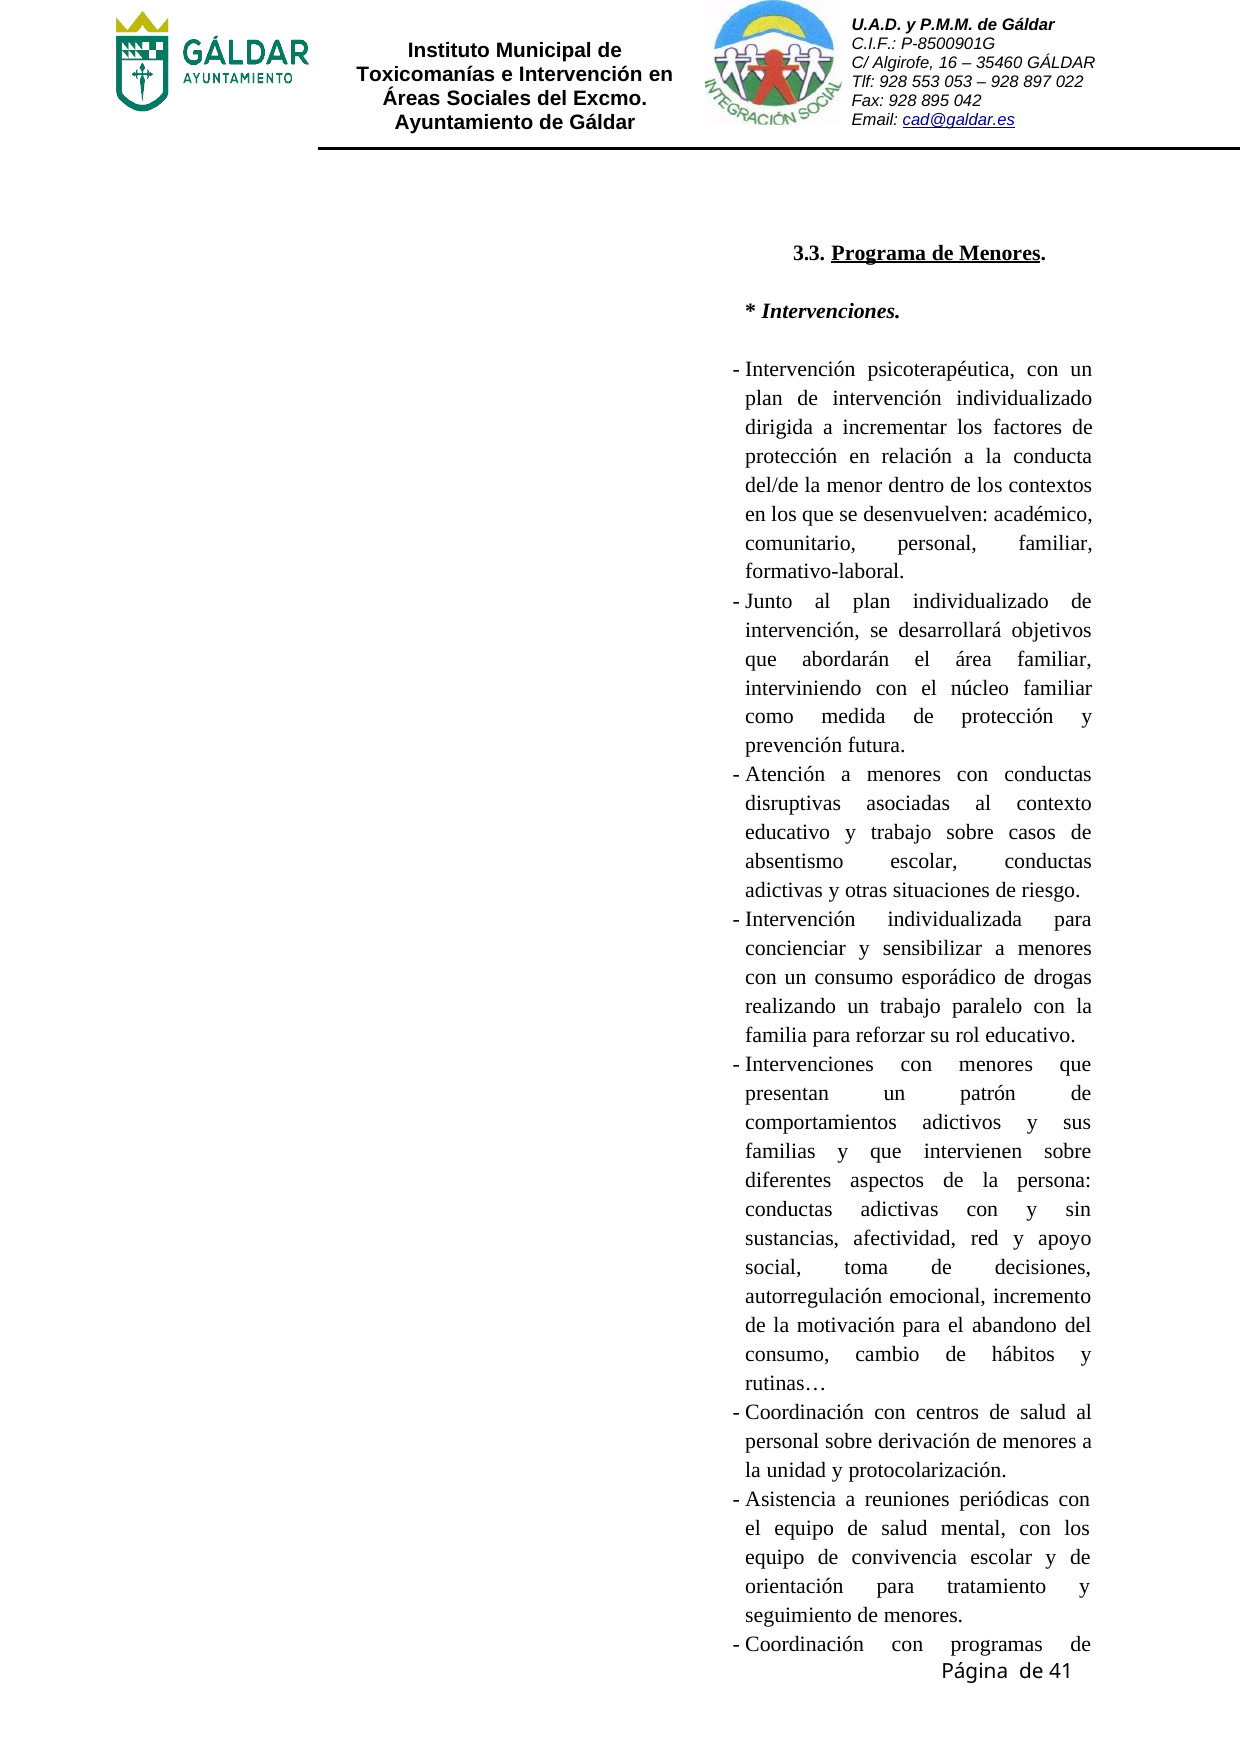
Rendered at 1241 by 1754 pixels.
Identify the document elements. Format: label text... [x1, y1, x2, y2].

text * Intervenciones. [745, 298, 1109, 323]
text C/ Algirofe, 16 – 35460 GÁLDAR [851, 53, 1109, 72]
list Atención a menores con conductas disruptivas asociadas al contexto educativo y trabajo sobre casos de absentismo escolar, conductas adictivas y otras situaciones de riesgo. [732, 761, 1092, 902]
list Intervención psicoterapéutica, con un plan de intervención individualizado dirigida a incrementar los factores de protección en relación a la conducta del/de la menor dentro de los contextos en los que se desenvuelven: académico, comunitario, personal, familiar, formativo-laboral. [732, 356, 1093, 584]
list Junto al plan individualizado de intervención, se desarrollará objetivos que abordarán el área familiar, interviniendo con el núcleo familiar como medida de protección y prevención futura. [732, 588, 1092, 758]
text U.A.D. y P.M.M. de Gáldar [851, 14, 1109, 33]
list Asistencia a reuniones periódicas con el equipo de salud mental, con los equipo de convivencia escolar y de orientación para tratamiento y seguimiento de menores. [732, 1486, 1090, 1627]
text Fax: 928 895 042 [851, 91, 1109, 110]
text C.I.F.: P-8500901G [851, 33, 1109, 53]
list Coordinación con programas de [732, 1631, 1091, 1656]
list Programa de Menores. [793, 240, 1109, 265]
list Coordinación con centros de salud al personal sobre derivación de menores a la unidad y protocolarización. [732, 1399, 1092, 1482]
text Email: cad@galdar.es [851, 110, 1109, 129]
list Intervenciones con menores que presentan un patrón de comportamientos adictivos y sus familias y que intervienen sobre diferentes aspectos de la persona: conductas adictivas con y sin sustancias, afectividad, red y apoyo social, toma de decisiones, autorregulación emocional, incremento de la motivación para el abandono del consumo, cambio de hábitos y rutinas… [732, 1051, 1091, 1395]
text Instituto Municipal de Toxicomanías e Intervención en Áreas Sociales del Excmo. Ayuntamiento de Gáldar [336, 38, 693, 133]
list Intervención individualizada para concienciar y sensibilizar a menores con un consumo esporádico de drogas realizando un trabajo paralelo con la familia para reforzar su rol educativo. [732, 906, 1092, 1047]
text Tlf: 928 553 053 – 928 897 022 [851, 72, 1109, 91]
